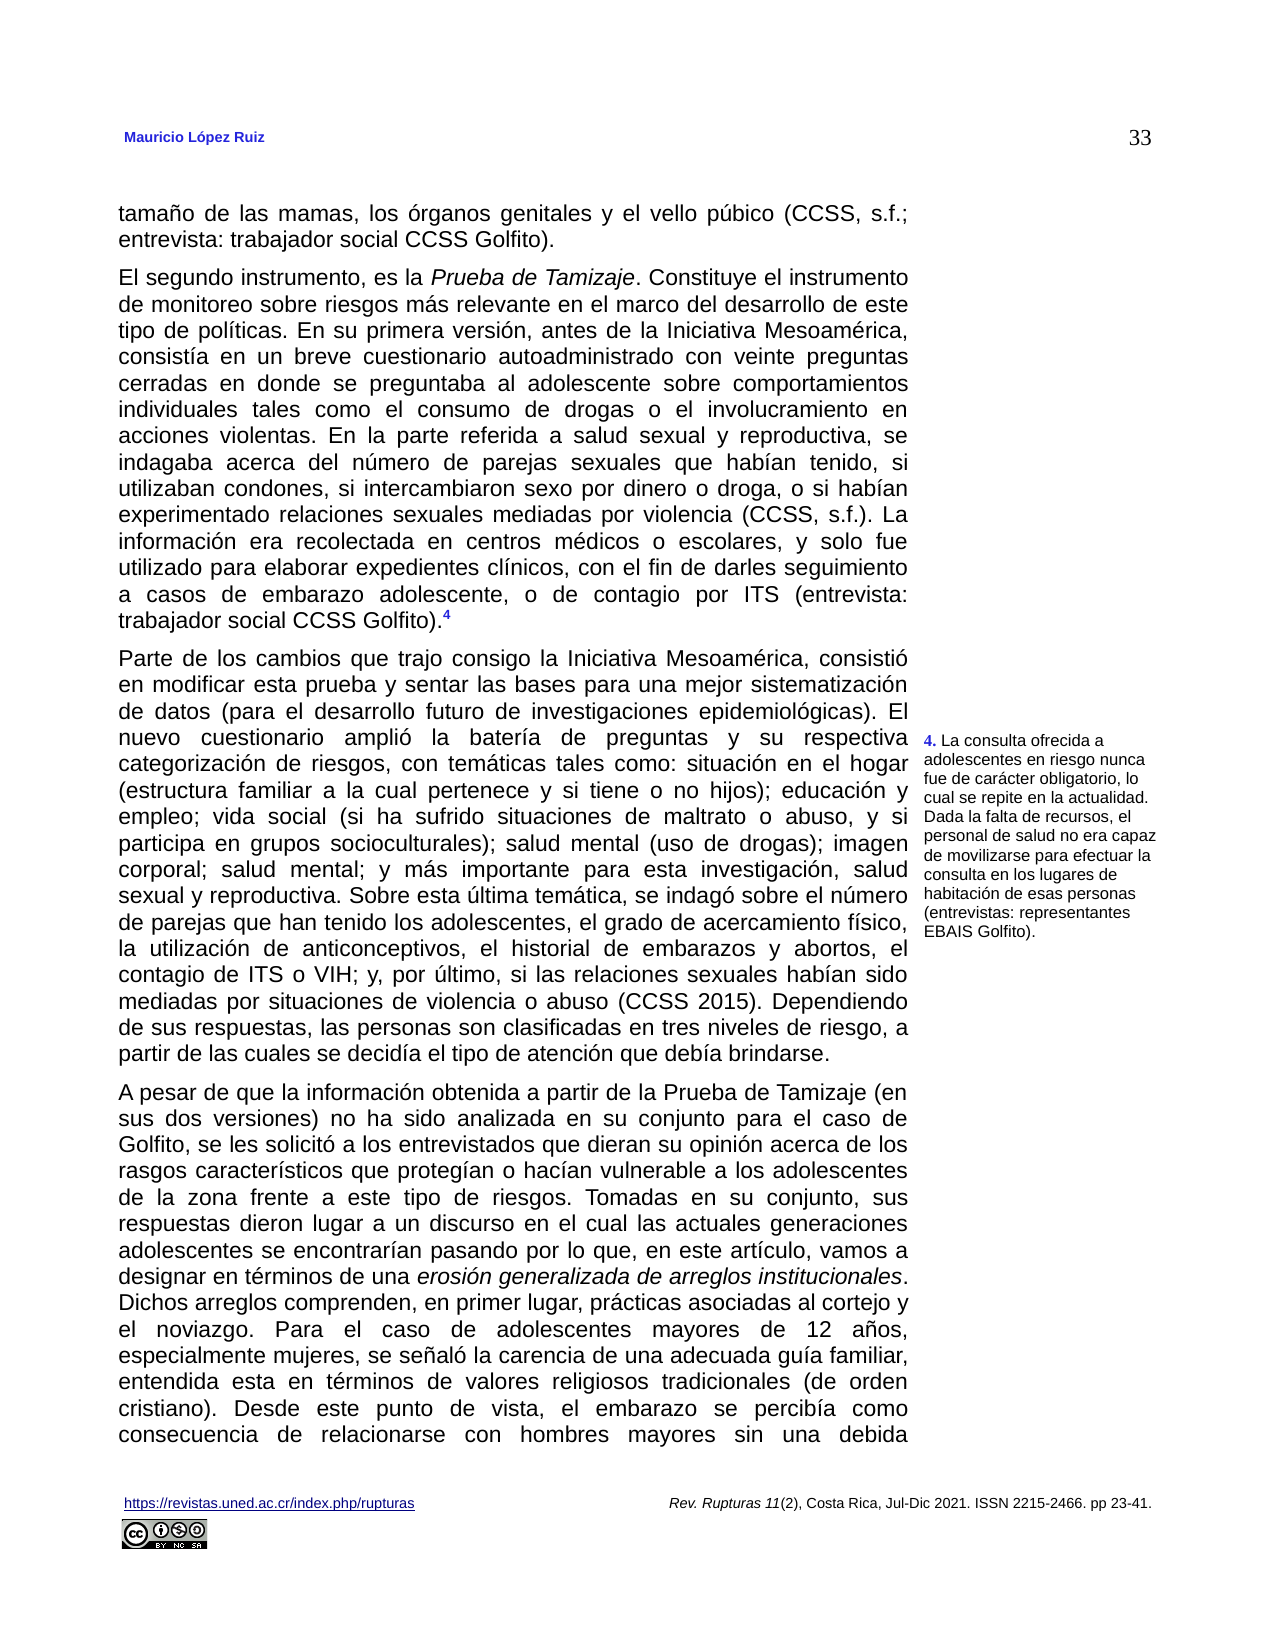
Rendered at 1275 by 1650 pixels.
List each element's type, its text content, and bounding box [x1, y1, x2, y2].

text tamaño de las mamas, los órganos genitales y el vello púbico (CCSS, s.f.; entrevista: trabajador social CCSS Golfito). [118, 200, 909, 252]
picture [121, 1519, 208, 1549]
text Parte de los cambios que trajo consigo la Iniciativa Mesoamérica, consistió en modificar esta prueba y sentar las bases para una mejor sistematización de datos (para el desarrollo futuro de investigaciones epidemiológicas). El nuevo cuestionario amplió la batería de preguntas y su respectiva categorización de riesgos, con temáticas tales como: situación en el hogar (estructura familiar a la cual pertenece y si tiene o no hijos); educación y empleo; vida social (si ha sufrido situaciones de maltrato o abuso, y si participa en grupos socioculturales); salud mental (uso de drogas); imagen corporal; salud mental; y más importante para esta investigación, salud sexual y reproductiva. Sobre esta última temática, se indagó sobre el número de parejas que han tenido los adolescentes, el grado de acercamiento físico, la utilización de anticonceptivos, el historial de embarazos y abortos, el contagio de ITS o VIH; y, por último, si las relaciones sexuales habían sido mediadas por situaciones de violencia o abuso (CCSS 2015). Dependiendo de sus respuestas, las personas son clasificadas en tres niveles de riesgo, a partir de las cuales se decidía el tipo de atención que debía brindarse. [118, 645, 909, 1067]
text A pesar de que la información obtenida a partir de la Prueba de Tamizaje (en sus dos versiones) no ha sido analizada en su conjunto para el caso de Golfito, se les solicitó a los entrevistados que dieran su opinión acerca de los rasgos característicos que protegían o hacían vulnerable a los adolescentes de la zona frente a este tipo de riesgos. Tomadas en su conjunto, sus respuestas dieron lugar a un discurso en el cual las actuales generaciones adolescentes se encontrarían pasando por lo que, en este artículo, vamos a designar en términos de una erosión generalizada de arreglos institucionales. Dichos arreglos comprenden, en primer lugar, prácticas asociadas al cortejo y el noviazgo. Para el caso de adolescentes mayores de 12 años, especialmente mujeres, se señaló la carencia de una adecuada guía familiar, entendida esta en términos de valores religiosos tradicionales (de orden cristiano). Desde este punto de vista, el embarazo se percibía como consecuencia de relacionarse con hombres mayores sin una debida [118, 1078, 909, 1447]
text El segundo instrumento, es la Prueba de Tamizaje. Constituye el instrumento de monitoreo sobre riesgos más relevante en el marco del desarrollo de este tipo de políticas. En su primera versión, antes de la Iniciativa Mesoamérica, consistía en un breve cuestionario autoadministrado con veinte preguntas cerradas en donde se preguntaba al adolescente sobre comportamientos individuales tales como el consumo de drogas o el involucramiento en acciones violentas. En la parte referida a salud sexual y reproductiva, se indagaba acerca del número de parejas sexuales que habían tenido, si utilizaban condones, si intercambiaron sexo por dinero o droga, o si habían experimentado relaciones sexuales mediadas por violencia (CCSS, s.f.). La información era recolectada en centros médicos o escolares, y solo fue utilizado para elaborar expedientes clínicos, con el fin de darles seguimiento a casos de embarazo adolescente, o de contagio por ITS (entrevista: trabajador social CCSS Golfito).4 [118, 264, 909, 633]
